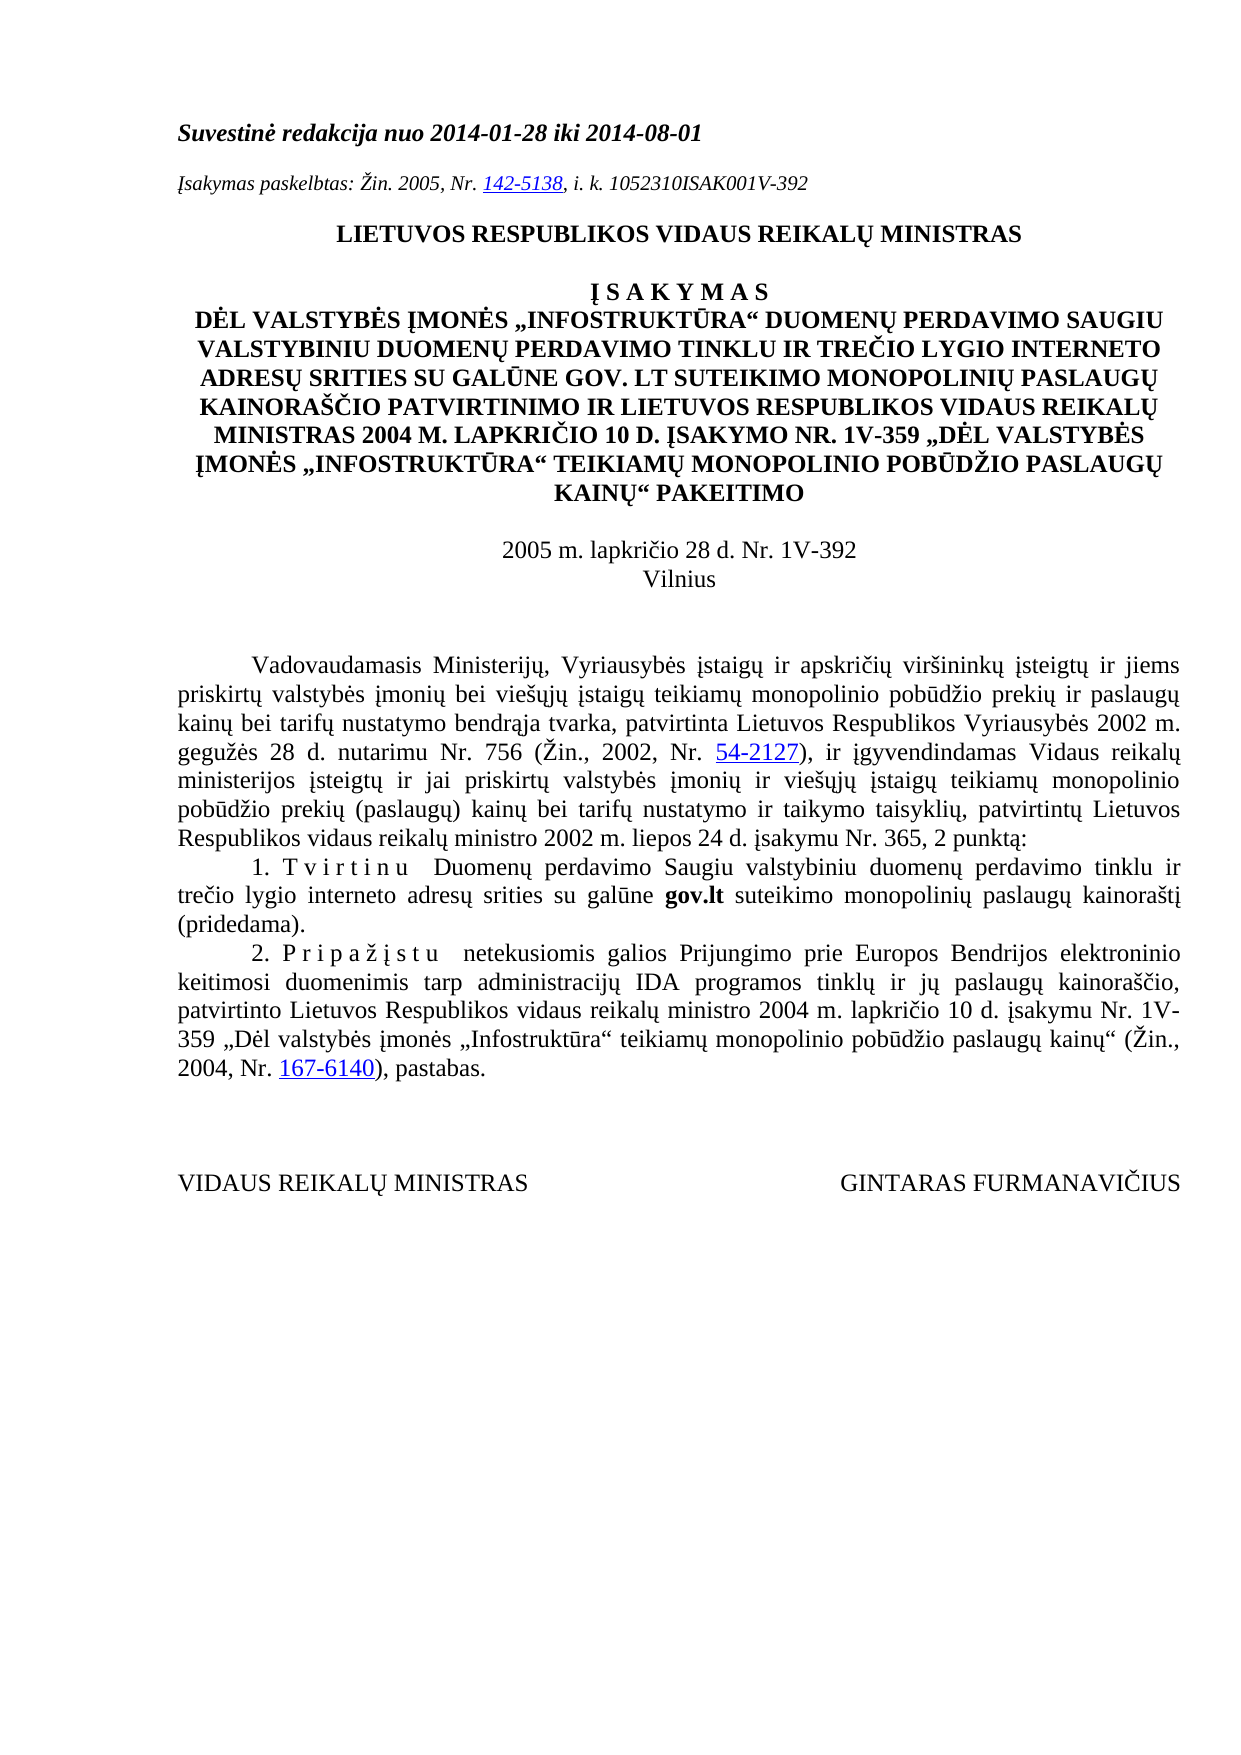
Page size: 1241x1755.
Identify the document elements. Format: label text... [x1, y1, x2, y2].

text Įsakymas paskelbtas: Žin. 2005, Nr. 142-5138, i. k. 1052310ISAK001V-392 [177, 171, 1181, 195]
text 2. Pripažįstu netekusiomis galios Prijungimo prie Europos Bendrijos elektroninio keitimosi duomenimis tarp administracijų IDA programos tinklų ir jų paslaugų kainoraščio, patvirtinto Lietuvos Respublikos vidaus reikalų ministro 2004 m. lapkričio 10 d. įsakymu Nr. 1V-359 „Dėl valstybės įmonės „Infostruktūra“ teikiamų monopolinio pobūdžio paslaugų kainų“ (Žin., 2004, Nr. 167-6140), pastabas. [177, 938, 1181, 1082]
text Į S A K Y M A S [177, 277, 1181, 305]
text Vadovaudamasis Ministerijų, Vyriausybės įstaigų ir apskričių viršininkų įsteigtų ir jiems priskirtų valstybės įmonių bei viešųjų įstaigų teikiamų monopolinio pobūdžio prekių ir paslaugų kainų bei tarifų nustatymo bendrąja tvarka, patvirtinta Lietuvos Respublikos Vyriausybės 2002 m. gegužės 28 d. nutarimu Nr. 756 (Žin., 2002, Nr. 54-2127), ir įgyvendindamas Vidaus reikalų ministerijos įsteigtų ir jai priskirtų valstybės įmonių ir viešųjų įstaigų teikiamų monopolinio pobūdžio prekių (paslaugų) kainų bei tarifų nustatymo ir taikymo taisyklių, patvirtintų Lietuvos Respublikos vidaus reikalų ministro 2002 m. liepos 24 d. įsakymu Nr. 365, 2 punktą: [177, 650, 1181, 852]
text 2005 m. lapkričio 28 d. Nr. 1V-392 [177, 535, 1181, 564]
text DĖL VALSTYBĖS ĮMONĖS „INFOSTRUKTŪRA“ DUOMENŲ PERDAVIMO SAUGIU VALSTYBINIU DUOMENŲ PERDAVIMO TINKLU IR TREČIO LYGIO INTERNETO ADRESŲ SRITIES SU GALŪNE GOV. LT SUTEIKIMO MONOPOLINIŲ PASLAUGŲ KAINORAŠČIO PATVIRTINIMO IR LIETUVOS RESPUBLIKOS VIDAUS REIKALŲ MINISTRAS 2004 M. LAPKRIČIO 10 D. ĮSAKYMO NR. 1V-359 „DĖL VALSTYBĖS ĮMONĖS „INFOSTRUKTŪRA“ TEIKIAMŲ MONOPOLINIO POBŪDŽIO PASLAUGŲ KAINŲ“ PAKEITIMO [177, 305, 1181, 507]
text 1. Tvirtinu Duomenų perdavimo Saugiu valstybiniu duomenų perdavimo tinklu ir trečio lygio interneto adresų srities su galūne gov.lt suteikimo monopolinių paslaugų kainoraštį (pridedama). [177, 852, 1181, 938]
text VIDAUS REIKALŲ MINISTRAS GINTARAS FURMANAVIČIUS [177, 1168, 1181, 1197]
text Vilnius [177, 564, 1181, 593]
text LIETUVOS RESPUBLIKOS VIDAUS REIKALŲ MINISTRAS [177, 219, 1181, 248]
text Suvestinė redakcija nuo 2014-01-28 iki 2014-08-01 [177, 118, 1181, 147]
